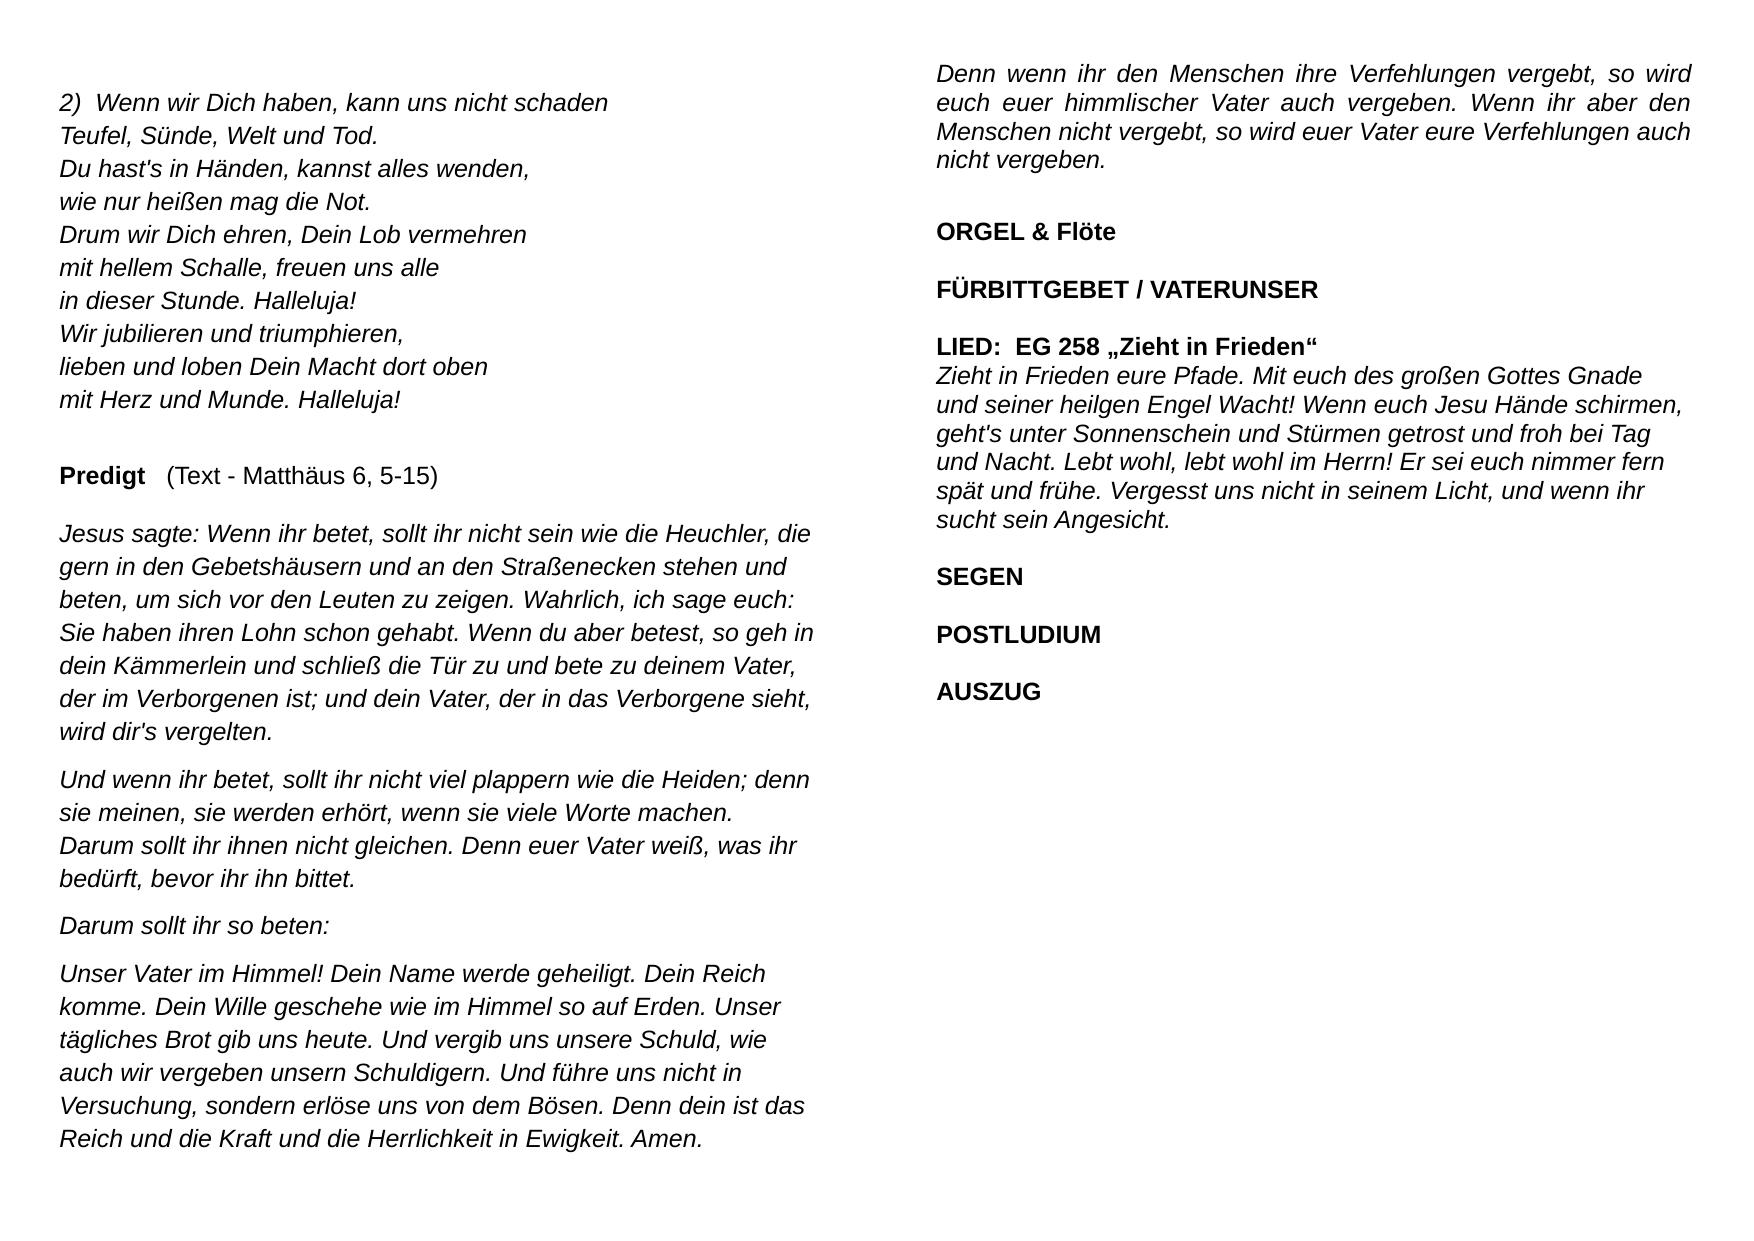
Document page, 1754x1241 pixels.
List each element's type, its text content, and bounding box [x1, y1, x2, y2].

text Unser Vater im Himmel! Dein Name werde geheiligt. Dein Reich komme. Dein Wille geschehe wie im Himmel so auf Erden. Unser tägliches Brot gib uns heute. Und vergib uns unsere Schuld, wie auch wir vergeben unsern Schuldigern. Und führe uns nicht in Versuchung, sondern erlöse uns von dem Bösen. Denn dein ist das Reich und die Kraft und die Herrlichkeit in Ewigkeit. Amen. [59, 959, 818, 1153]
text Postludium [936, 620, 1695, 649]
text Jesus sagte: Wenn ihr betet, sollt ihr nicht sein wie die Heuchler, die gern in den Gebetshäusern und an den Straßenecken stehen und beten, um sich vor den Leuten zu zeigen. Wahrlich, ich sage euch: Sie haben ihren Lohn schon gehabt. Wenn du aber betest, so geh in dein Kämmerlein und schließ die Tür zu und bete zu deinem Vater, der im Verborgenen ist; und dein Vater, der in das Verborgene sieht, wird dir's vergelten. [59, 519, 818, 746]
text Fürbittgebet / Vaterunser [936, 275, 1695, 304]
text ORGEL & Flöte [936, 217, 1695, 246]
text 2) Wenn wir Dich haben, kann uns nicht schaden Teufel, Sünde, Welt und Tod. Du hast's in Händen, kannst alles wenden, wie nur heißen mag die Not. Drum wir Dich ehren, Dein Lob vermehren mit hellem Schalle, freuen uns alle in dieser Stunde. Halleluja! Wir jubilieren und triumphieren, lieben und loben Dein Macht dort oben mit Herz und Munde. Halleluja! [59, 88, 818, 414]
text Und wenn ihr betet, sollt ihr nicht viel plappern wie die Heiden; denn sie meinen, sie werden erhört, wenn sie viele Worte machen. Darum sollt ihr ihnen nicht gleichen. Denn euer Vater weiß, was ihr bedürft, bevor ihr ihn bittet. [59, 764, 818, 892]
text Segen [936, 562, 1695, 591]
text Auszug [936, 677, 1695, 706]
text Zieht in Frieden eure Pfade. Mit euch des großen Gottes Gnade [936, 361, 1695, 390]
text Darum sollt ihr so beten: [59, 911, 818, 940]
text Predigt (Text - Matthäus 6, 5-15) [59, 461, 818, 490]
text Lied: EG 258 „Zieht in Frieden“ [936, 332, 1695, 361]
text und seiner heilgen Engel Wacht! Wenn euch Jesu Hände schirmen, geht's unter Sonnenschein und Stürmen getrost und froh bei Tag und Nacht. Lebt wohl, lebt wohl im Herrn! Er sei euch nimmer fern spät und frühe. Vergesst uns nicht in seinem Licht, und wenn ihr sucht sein Angesicht. [936, 390, 1695, 534]
text Denn wenn ihr den Menschen ihre Verfehlungen vergebt, so wird euch euer himmlischer Vater auch vergeben. Wenn ihr aber den Menschen nicht vergebt, so wird euer Vater eure Verfehlungen auch nicht vergeben. [936, 59, 1695, 174]
